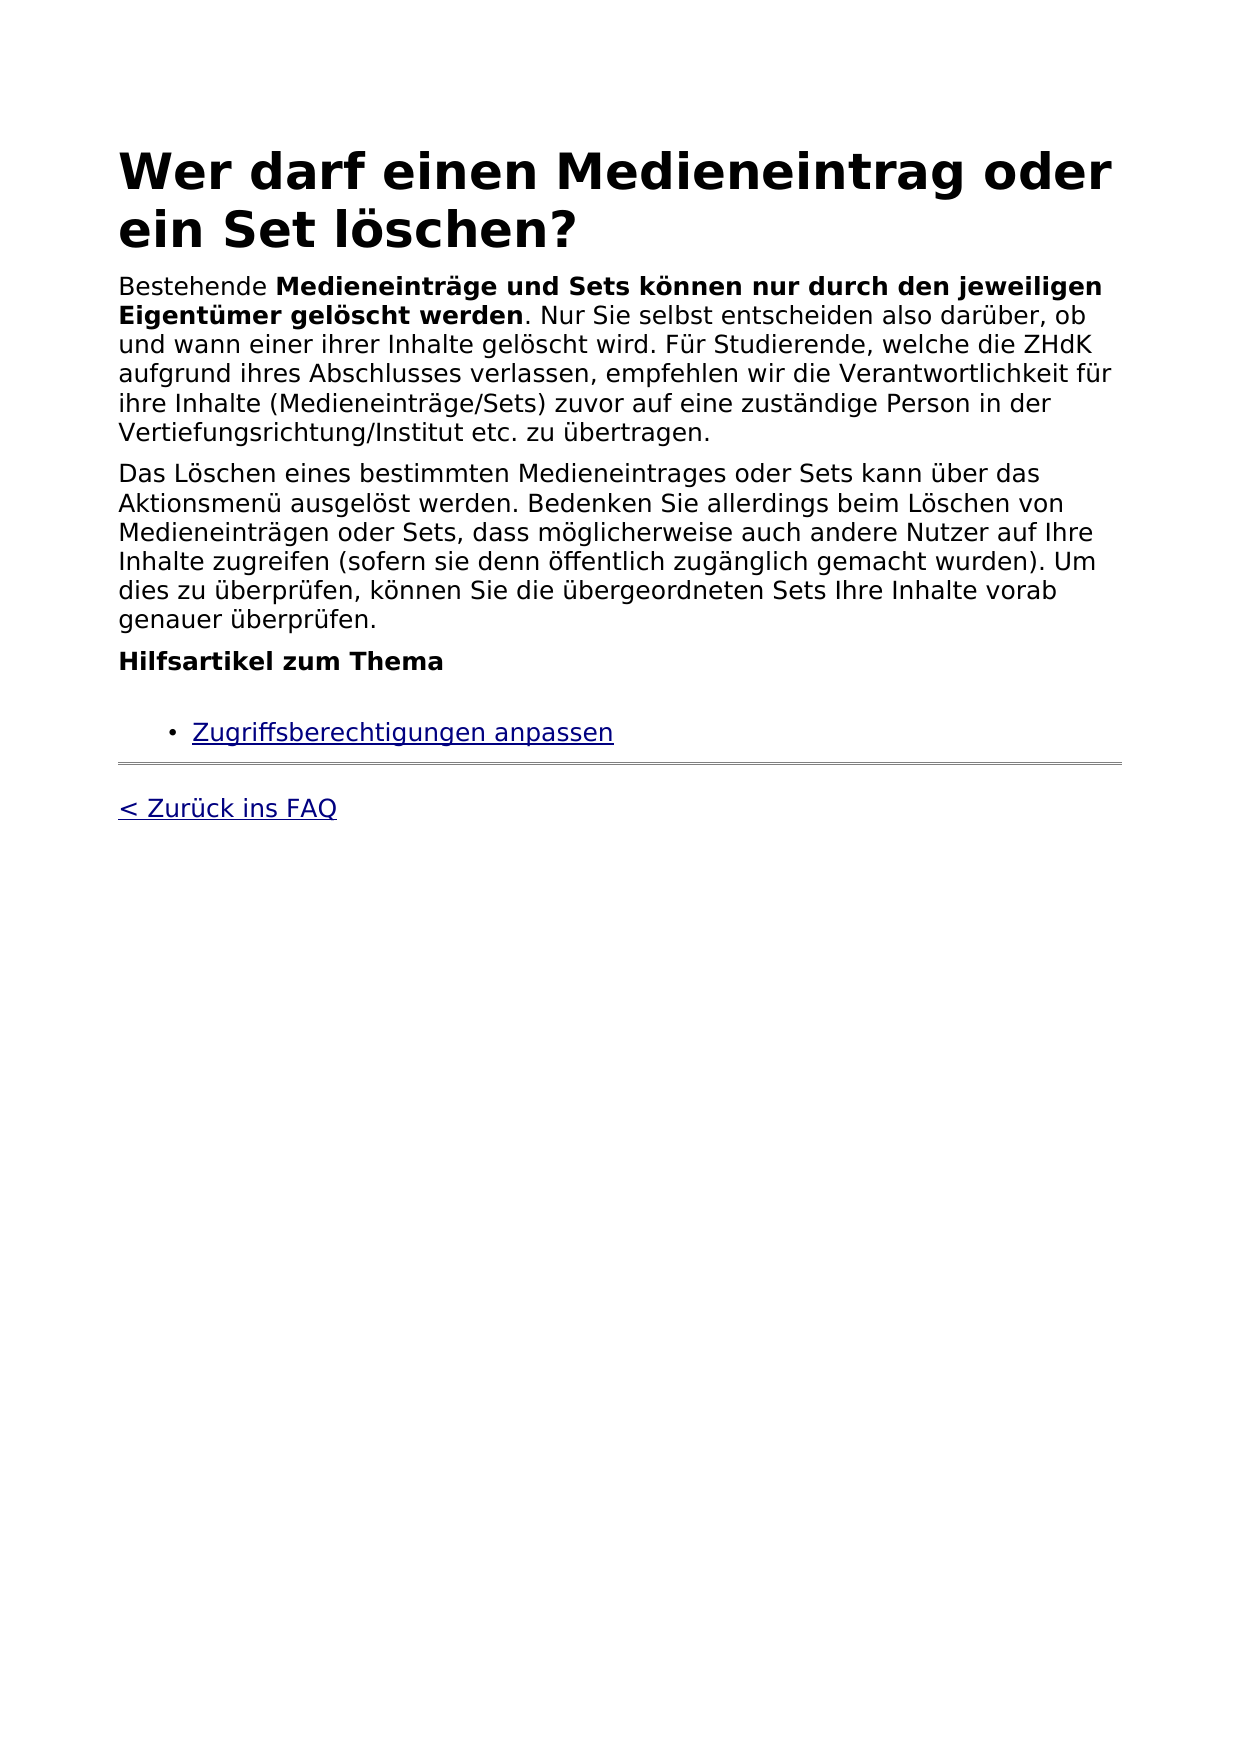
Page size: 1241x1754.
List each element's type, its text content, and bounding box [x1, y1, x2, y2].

text Das Löschen eines bestimmten Medieneintrages oder Sets kann über das Aktionsmenü ausgelöst werden. Bedenken Sie allerdings beim Löschen von Medieneinträgen oder Sets, dass möglicherweise auch andere Nutzer auf Ihre Inhalte zugreifen (sofern sie denn öffentlich zugänglich gemacht wurden). Um dies zu überprüfen, können Sie die übergeordneten Sets Ihre Inhalte vorab genauer überprüfen. [118, 459, 1122, 634]
subtitle Wer darf einen Medieneintrag oder ein Set löschen? [118, 143, 1122, 259]
text Bestehende Medieneinträge und Sets können nur durch den jeweiligen Eigentümer gelöscht werden. Nur Sie selbst entscheiden also darüber, ob und wann einer ihrer Inhalte gelöscht wird. Für Studierende, welche die ZHdK aufgrund ihres Abschlusses verlassen, empfehlen wir die Verantwortlichkeit für ihre Inhalte (Medieneinträge/Sets) zuvor auf eine zuständige Person in der Vertiefungsrichtung/Institut etc. zu übertragen. [118, 272, 1122, 447]
list Zugriffsberechtigungen anpassen [177, 718, 1122, 747]
text < Zurück ins FAQ [118, 794, 1122, 823]
text Hilfsartikel zum Thema [118, 647, 1122, 676]
